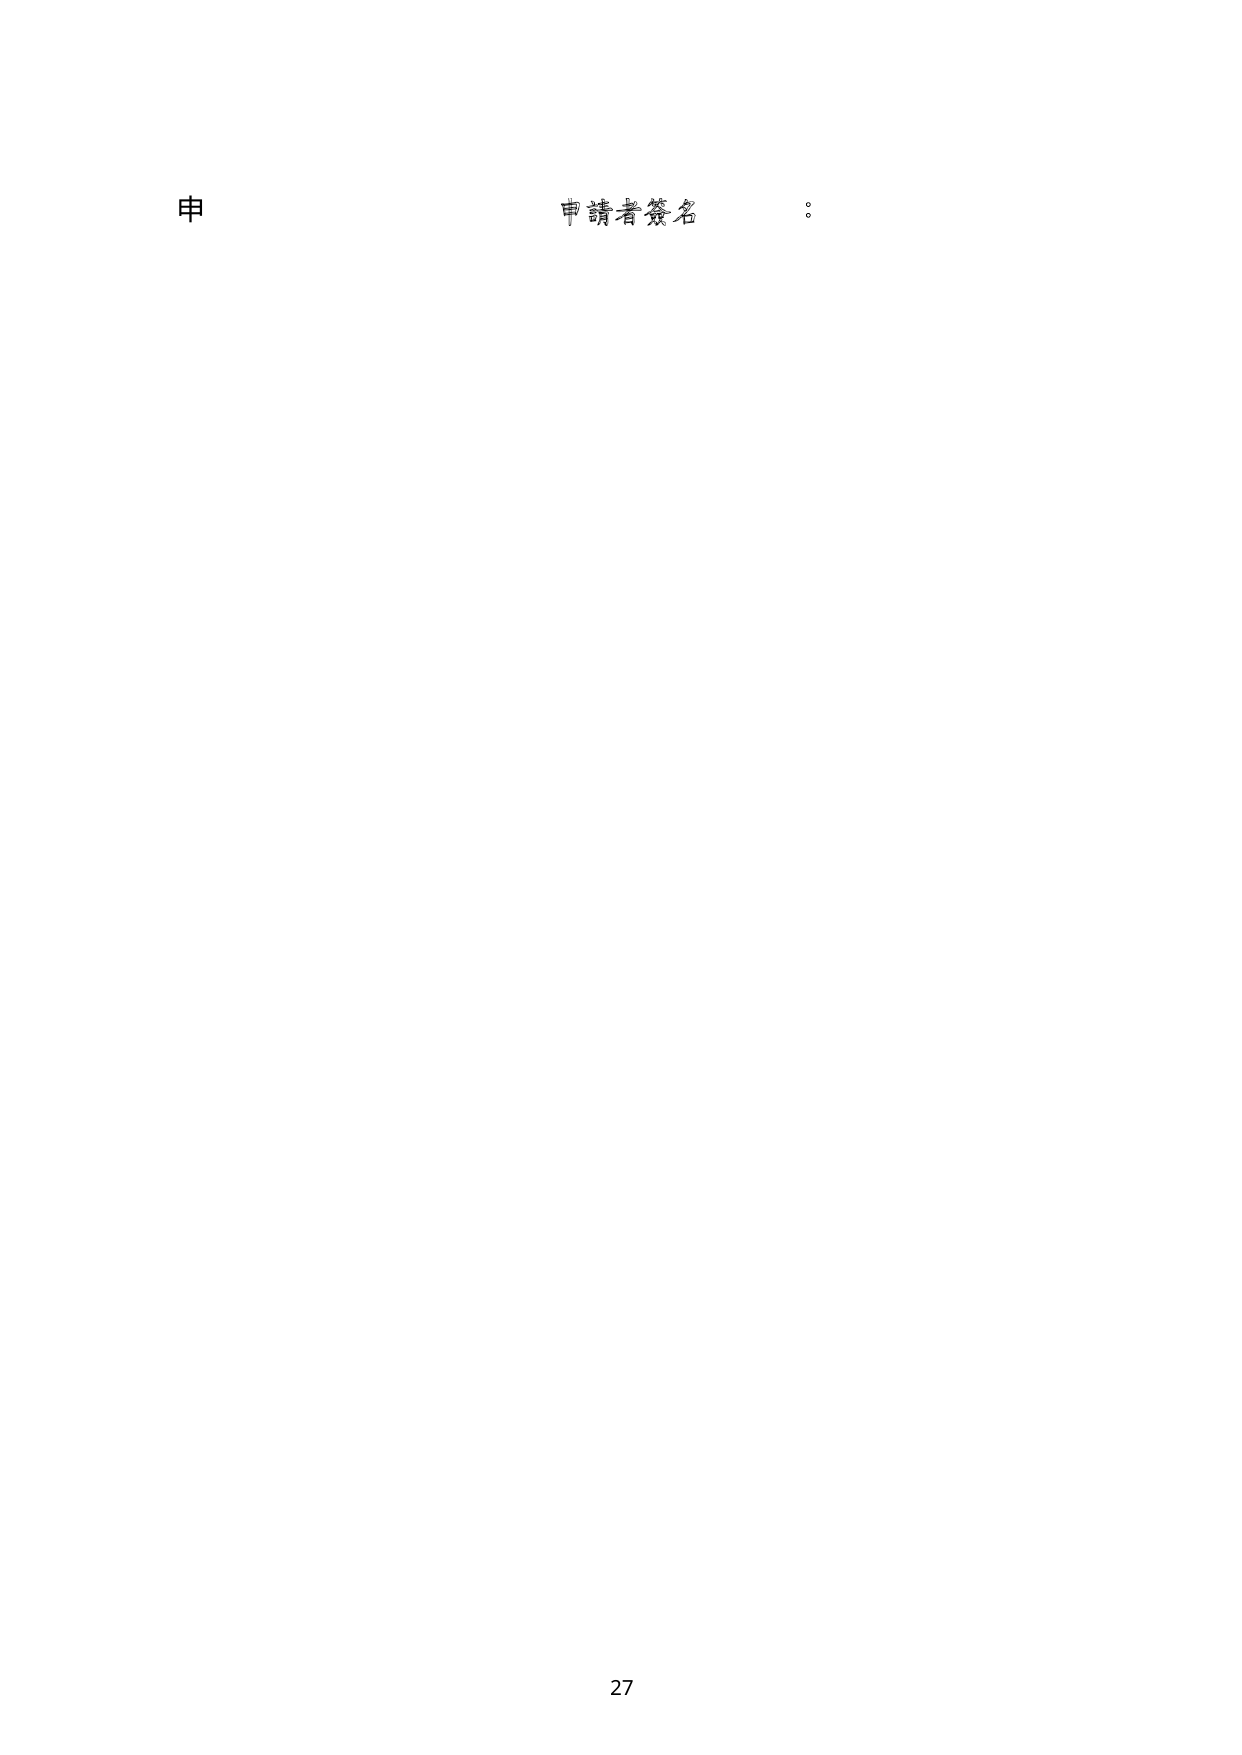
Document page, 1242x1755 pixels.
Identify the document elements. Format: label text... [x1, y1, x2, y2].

text 申請者簽名： [176, 191, 194, 228]
